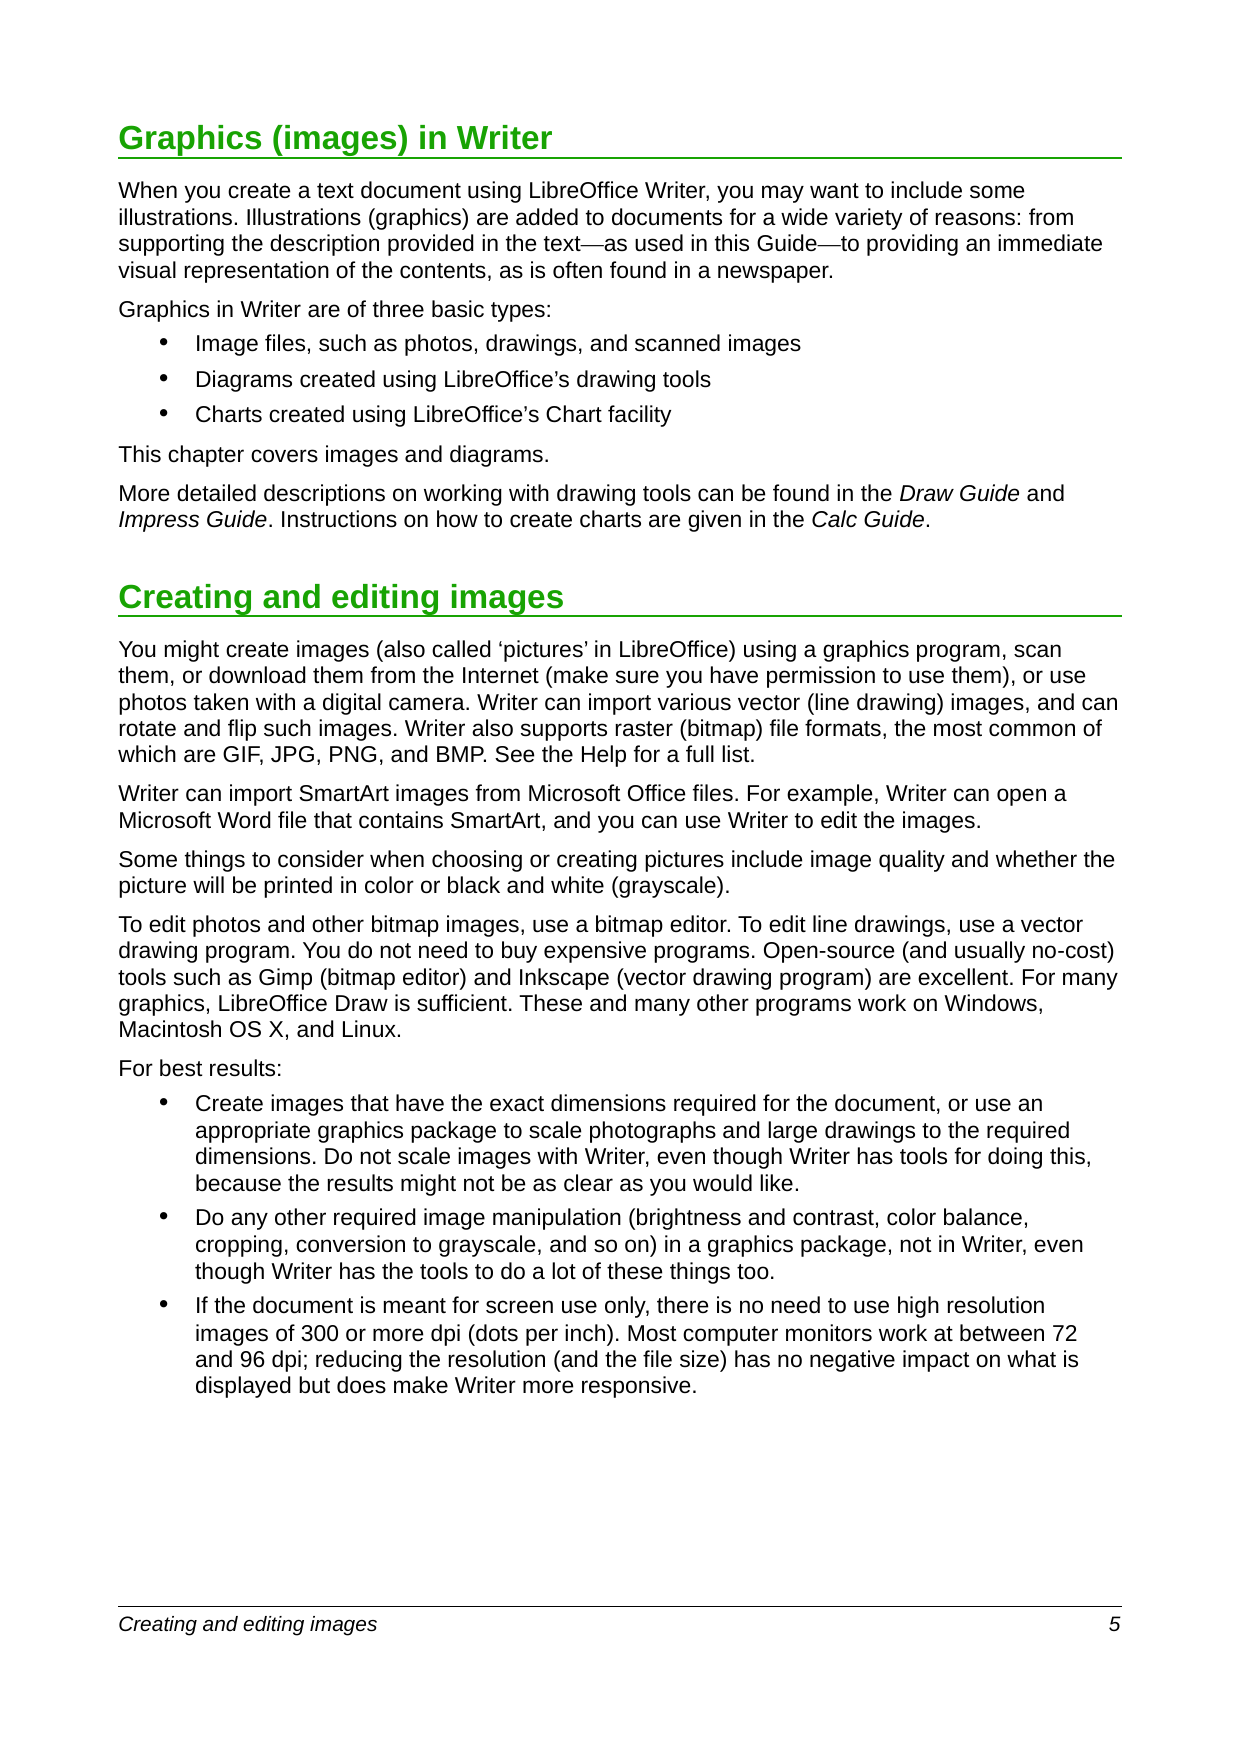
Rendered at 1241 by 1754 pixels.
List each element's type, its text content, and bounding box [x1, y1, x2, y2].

text This chapter covers images and diagrams. [118, 441, 1122, 467]
text To edit photos and other bitmap images, use a bitmap editor. To edit line drawings, use a vector drawing program. You do not need to buy expensive programs. Open-source (and usually no‑cost) tools such as Gimp (bitmap editor) and Inkscape (vector drawing program) are excellent. For many graphics, LibreOffice Draw is sufficient. These and many other programs work on Windows, Macintosh OS X, and Linux. [118, 911, 1122, 1042]
list Diagrams created using LibreOffice’s drawing tools [156, 364, 1122, 393]
list For best results: [118, 1055, 1122, 1081]
subtitle Creating and editing images [118, 577, 1122, 615]
text Some things to consider when choosing or creating pictures include image quality and whether the picture will be printed in color or black and white (grayscale). [118, 846, 1122, 898]
text More detailed descriptions on working with drawing tools can be found in the Draw Guide and Impress Guide. Instructions on how to create charts are given in the Calc Guide. [118, 479, 1122, 532]
list Create images that have the exact dimensions required for the document, or use an appropriate graphics package to scale photographs and large drawings to the required dimensions. Do not scale images with Writer, even though Writer has tools for doing this, because the results might not be as clear as you would like. [156, 1088, 1122, 1196]
text When you create a text document using LibreOffice Writer, you may want to include some illustrations. Illustrations (graphics) are added to documents for a wide variety of reasons: from supporting the description provided in the text—as used in this Guide—to providing an immediate visual representation of the contents, as is often found in a newspaper. [118, 177, 1122, 283]
list Graphics in Writer are of three basic types: [118, 296, 1122, 322]
text You might create images (also called ‘pictures’ in LibreOffice) using a graphics program, scan them, or download them from the Internet (make sure you have permission to use them), or use photos taken with a digital camera. Writer can import various vector (line drawing) images, and can rotate and flip such images. Writer also supports raster (bitmap) file formats, the most common of which are GIF, JPG, PNG, and BMP. See the Help for a full list. [118, 636, 1122, 768]
list If the document is meant for screen use only, there is no need to use high resolution images of 300 or more dpi (dots per inch). Most computer monitors work at between 72 and 96 dpi; reducing the resolution (and the file size) has no negative impact on what is displayed but does make Writer more responsive. [156, 1290, 1122, 1399]
subtitle Graphics (images) in Writer [118, 118, 1122, 157]
list Do any other required image manipulation (brightness and contrast, color balance, cropping, conversion to grayscale, and so on) in a graphics package, not in Writer, even though Writer has the tools to do a lot of these things too. [156, 1202, 1122, 1284]
list Charts created using LibreOffice’s Chart facility [156, 399, 1122, 428]
list Image files, such as photos, drawings, and scanned images [156, 328, 1122, 357]
text Writer can import SmartArt images from Microsoft Office files. For example, Writer can open a Microsoft Word file that contains SmartArt, and you can use Writer to edit the images. [118, 780, 1122, 833]
